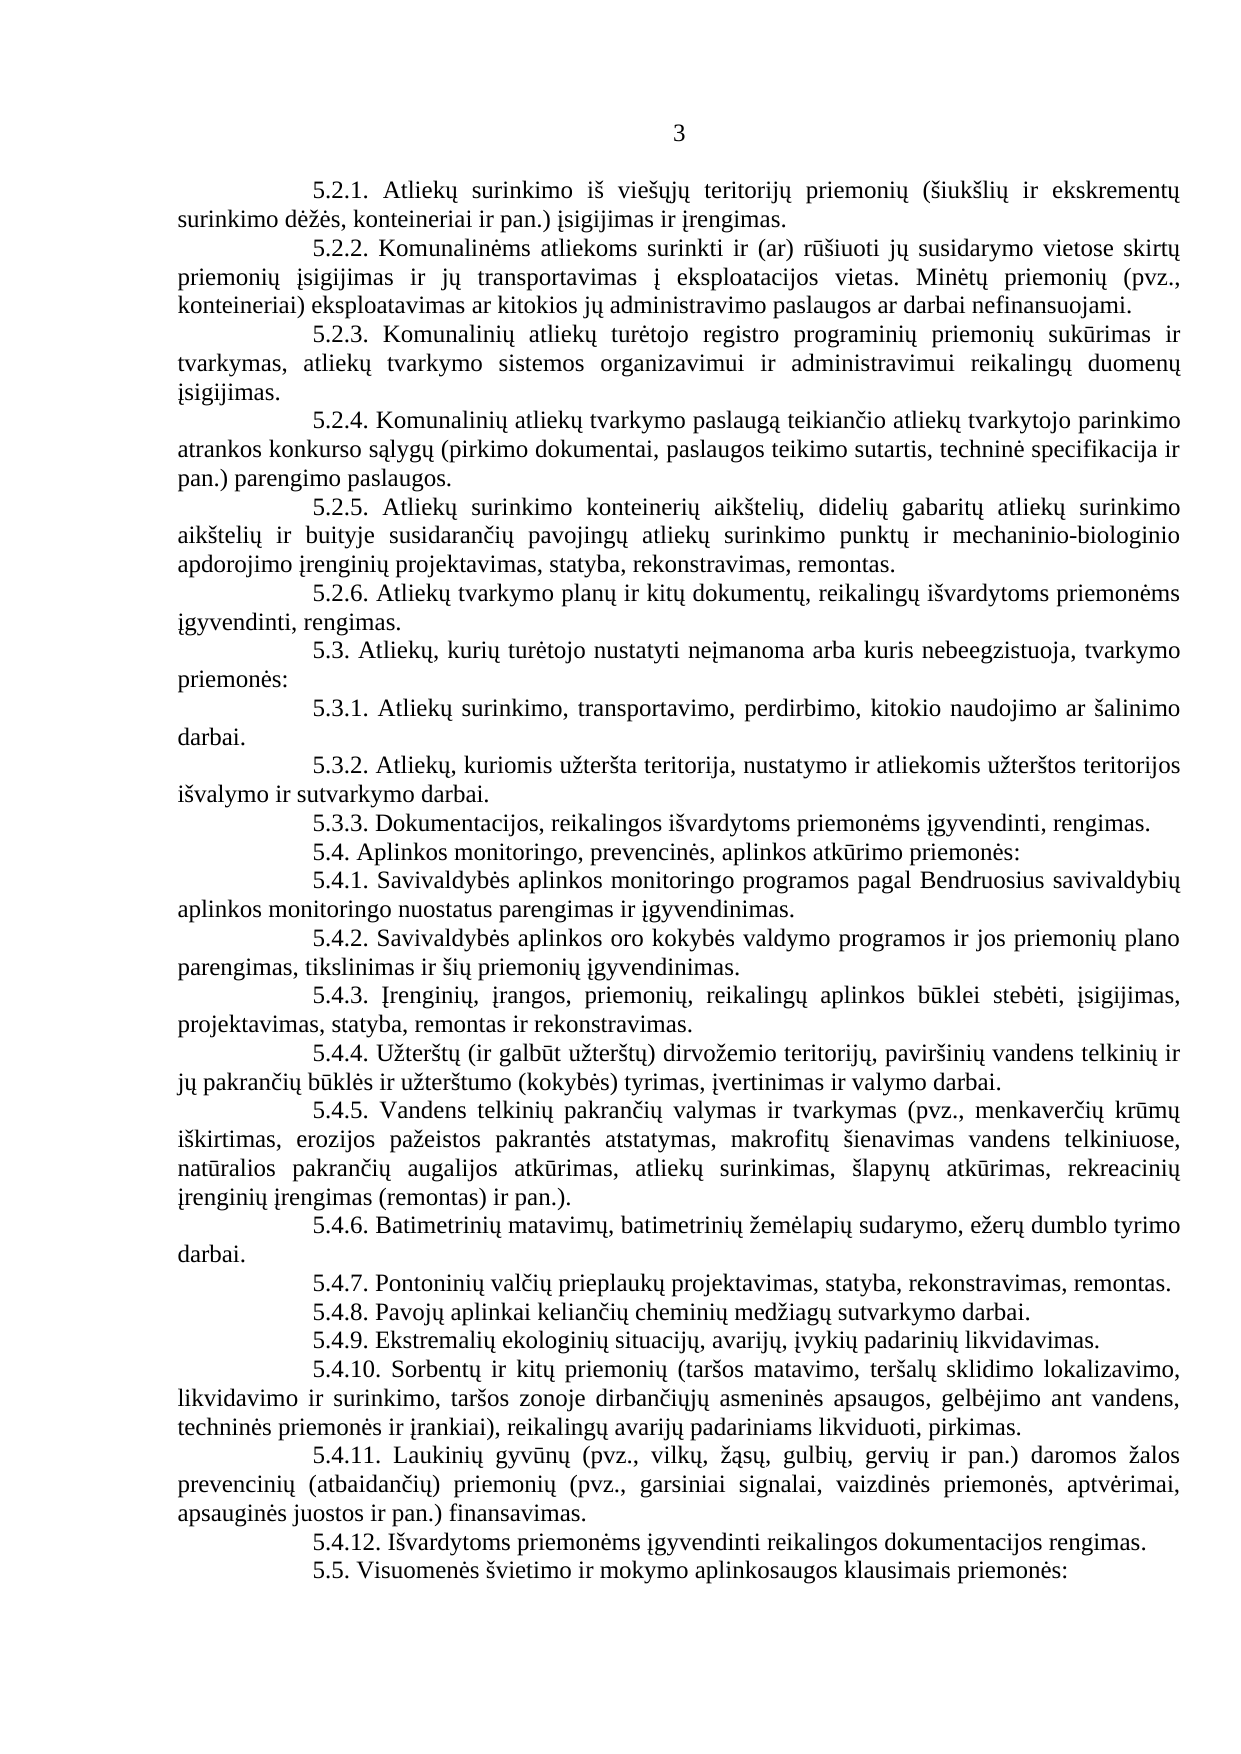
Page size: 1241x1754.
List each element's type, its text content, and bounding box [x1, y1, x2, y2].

text 5.4.9. Ekstremalių ekologinių situacijų, avarijų, įvykių padarinių likvidavimas. [177, 1326, 1181, 1354]
text 5.4.1. Savivaldybės aplinkos monitoringo programos pagal Bendruosius savivaldybių aplinkos monitoringo nuostatus parengimas ir įgyvendinimas. [177, 866, 1181, 923]
text 5.4.8. Pavojų aplinkai keliančių cheminių medžiagų sutvarkymo darbai. [177, 1297, 1181, 1326]
text 5.4.3. Įrenginių, įrangos, priemonių, reikalingų aplinkos būklei stebėti, įsigijimas, projektavimas, statyba, remontas ir rekonstravimas. [177, 981, 1181, 1038]
text 5.4.12. Išvardytoms priemonėms įgyvendinti reikalingos dokumentacijos rengimas. [177, 1527, 1181, 1556]
text 5.3. Atliekų, kurių turėtojo nustatyti neįmanoma arba kuris nebeegzistuoja, tvarkymo priemonės: [177, 636, 1181, 693]
text 5.2.3. Komunalinių atliekų turėtojo registro programinių priemonių sukūrimas ir tvarkymas, atliekų tvarkymo sistemos organizavimui ir administravimui reikalingų duomenų įsigijimas. [177, 319, 1181, 406]
text 5.2.1. Atliekų surinkimo iš viešųjų teritorijų priemonių (šiukšlių ir ekskrementų surinkimo dėžės, konteineriai ir pan.) įsigijimas ir įrengimas. [177, 176, 1181, 233]
text 5.2.2. Komunalinėms atliekoms surinkti ir (ar) rūšiuoti jų susidarymo vietose skirtų priemonių įsigijimas ir jų transportavimas į eksploatacijos vietas. Minėtų priemonių (pvz., konteineriai) eksploatavimas ar kitokios jų administravimo paslaugos ar darbai nefinansuojami. [177, 233, 1181, 319]
text 5.4. Aplinkos monitoringo, prevencinės, aplinkos atkūrimo priemonės: [177, 837, 1181, 866]
text 5.5. Visuomenės švietimo ir mokymo aplinkosaugos klausimais priemonės: [177, 1556, 1181, 1584]
text 5.4.10. Sorbentų ir kitų priemonių (taršos matavimo, teršalų sklidimo lokalizavimo, likvidavimo ir surinkimo, taršos zonoje dirbančiųjų asmeninės apsaugos, gelbėjimo ant vandens, techninės priemonės ir įrankiai), reikalingų avarijų padariniams likviduoti, pirkimas. [177, 1354, 1181, 1441]
text 5.2.6. Atliekų tvarkymo planų ir kitų dokumentų, reikalingų išvardytoms priemonėms įgyvendinti, rengimas. [177, 578, 1181, 636]
text 5.3.3. Dokumentacijos, reikalingos išvardytoms priemonėms įgyvendinti, rengimas. [177, 808, 1181, 837]
text 5.4.4. Užterštų (ir galbūt užterštų) dirvožemio teritorijų, paviršinių vandens telkinių ir jų pakrančių būklės ir užterštumo (kokybės) tyrimas, įvertinimas ir valymo darbai. [177, 1038, 1181, 1096]
text 5.4.11. Laukinių gyvūnų (pvz., vilkų, žąsų, gulbių, gervių ir pan.) daromos žalos prevencinių (atbaidančių) priemonių (pvz., garsiniai signalai, vaizdinės priemonės, aptvėrimai, apsauginės juostos ir pan.) finansavimas. [177, 1441, 1181, 1527]
text 5.4.7. Pontoninių valčių prieplaukų projektavimas, statyba, rekonstravimas, remontas. [177, 1268, 1181, 1297]
text 5.3.2. Atliekų, kuriomis užteršta teritorija, nustatymo ir atliekomis užterštos teritorijos išvalymo ir sutvarkymo darbai. [177, 751, 1181, 808]
text 5.2.4. Komunalinių atliekų tvarkymo paslaugą teikiančio atliekų tvarkytojo parinkimo atrankos konkurso sąlygų (pirkimo dokumentai, paslaugos teikimo sutartis, techninė specifikacija ir pan.) parengimo paslaugos. [177, 406, 1181, 492]
text 5.2.5. Atliekų surinkimo konteinerių aikštelių, didelių gabaritų atliekų surinkimo aikštelių ir buityje susidarančių pavojingų atliekų surinkimo punktų ir mechaninio-biologinio apdorojimo įrenginių projektavimas, statyba, rekonstravimas, remontas. [177, 492, 1181, 578]
text 5.3.1. Atliekų surinkimo, transportavimo, perdirbimo, kitokio naudojimo ar šalinimo darbai. [177, 693, 1181, 751]
text 5.4.6. Batimetrinių matavimų, batimetrinių žemėlapių sudarymo, ežerų dumblo tyrimo darbai. [177, 1211, 1181, 1268]
text 5.4.5. Vandens telkinių pakrančių valymas ir tvarkymas (pvz., menkaverčių krūmų iškirtimas, erozijos pažeistos pakrantės atstatymas, makrofitų šienavimas vandens telkiniuose, natūralios pakrančių augalijos atkūrimas, atliekų surinkimas, šlapynų atkūrimas, rekreacinių įrenginių įrengimas (remontas) ir pan.). [177, 1096, 1181, 1211]
text 5.4.2. Savivaldybės aplinkos oro kokybės valdymo programos ir jos priemonių plano parengimas, tikslinimas ir šių priemonių įgyvendinimas. [177, 923, 1181, 981]
